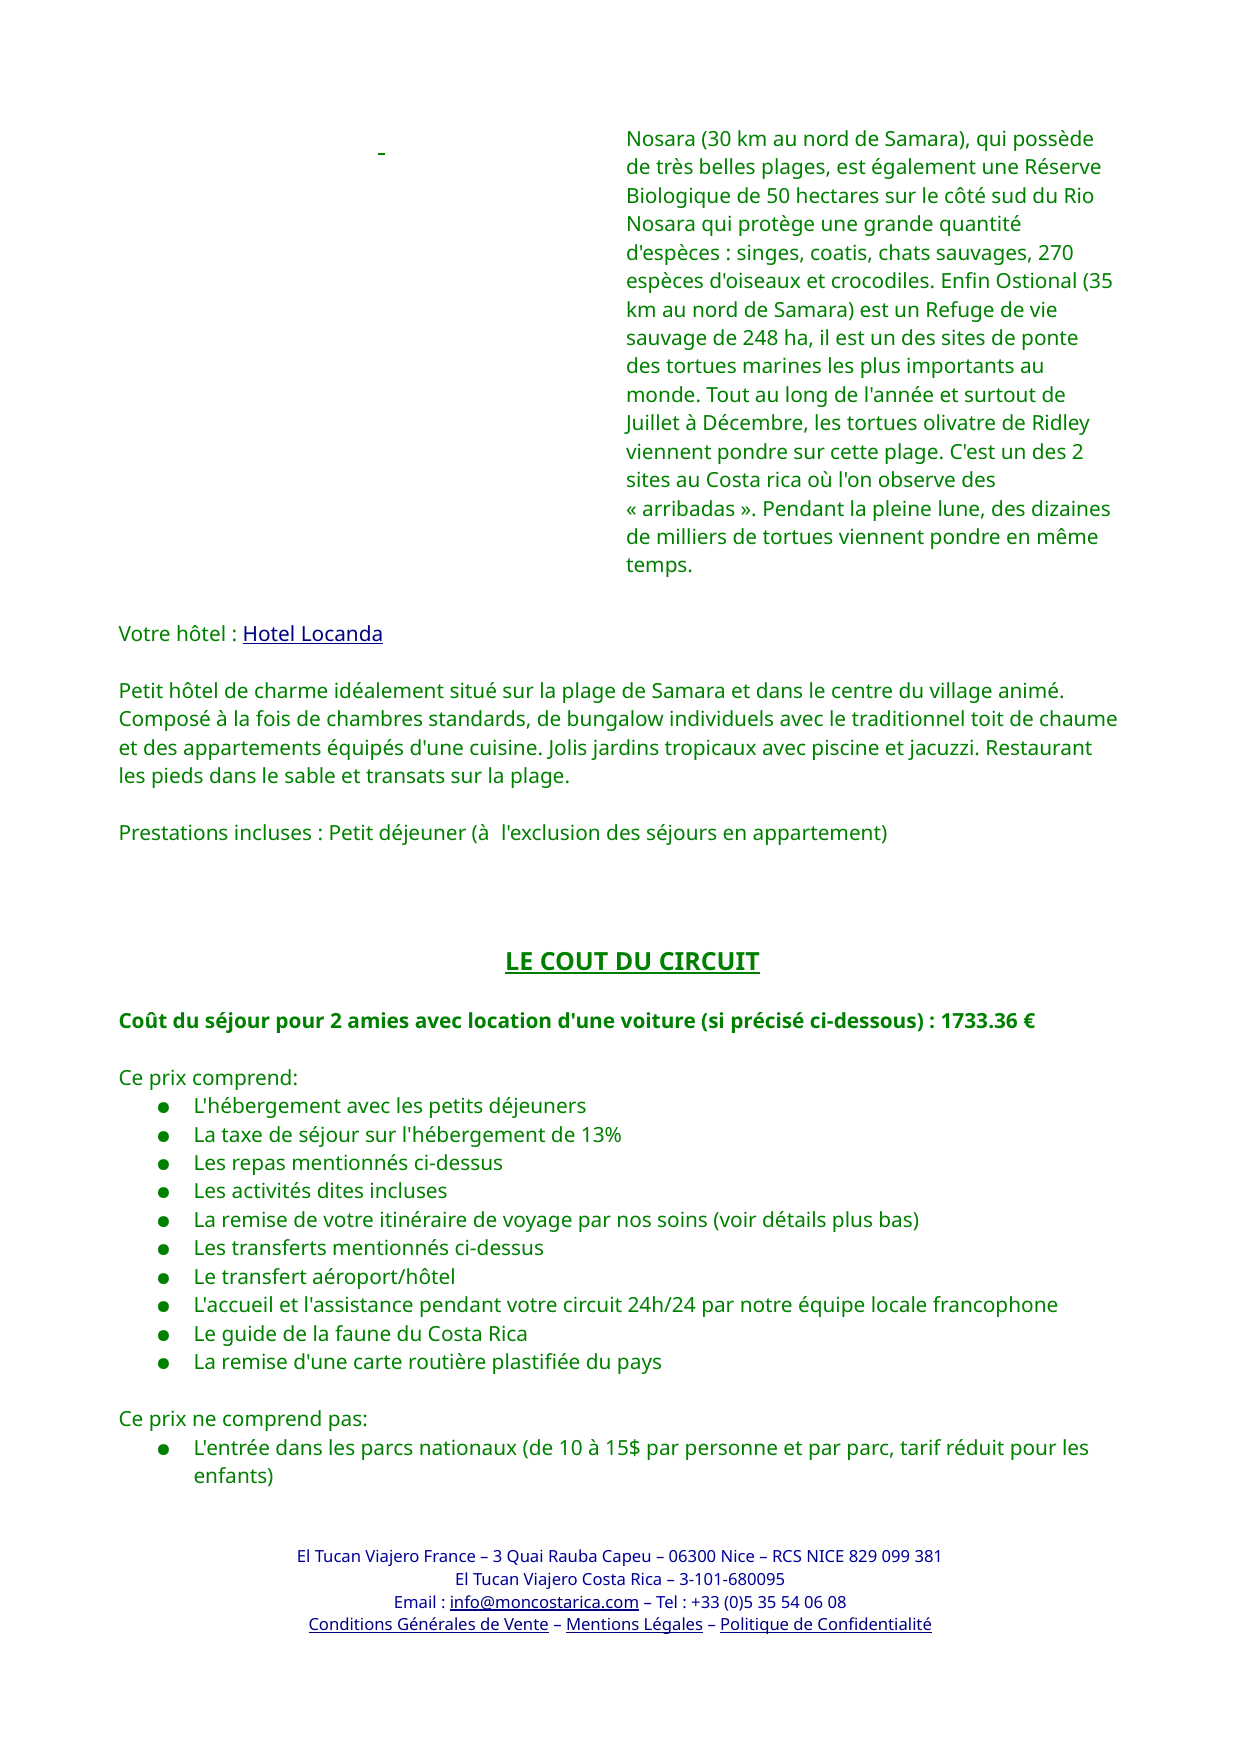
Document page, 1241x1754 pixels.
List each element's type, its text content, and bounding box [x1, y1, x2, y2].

list L'hébergement avec les petits déjeuners [156, 1091, 1122, 1120]
text Ce prix comprend: [118, 1063, 1122, 1091]
list Les repas mentionnés ci-dessus [156, 1148, 1122, 1177]
list L'accueil et l'assistance pendant votre circuit 24h/24 par notre équipe locale francophone [156, 1290, 1122, 1319]
list Les transferts mentionnés ci-dessus [156, 1233, 1122, 1262]
list Le guide de la faune du Costa Rica [156, 1319, 1122, 1347]
list La remise de votre itinéraire de voyage par nos soins (voir détails plus bas) [156, 1205, 1122, 1233]
text Votre hôtel : Hotel Locanda [118, 619, 1122, 647]
list La taxe de séjour sur l'hébergement de 13% [156, 1120, 1122, 1148]
table_header [118, 118, 620, 585]
list Le transfert aéroport/hôtel [156, 1262, 1122, 1290]
table_header Nosara (30 km au nord de Samara), qui possède de très belles plages, est également une Réserve Biologique de 50 hectares sur le côté sud du Rio Nosara qui protège une grande quantité d'espèces : singes, coatis, chats sauvages, 270 espèces d'oiseaux et crocodiles. Enfin Ostional (35 km au nord de Samara) est un Refuge de vie sauvage de 248 ha, il est un des sites de ponte des tortues marines les plus importants au monde. Tout au long de l'année et surtout de Juillet à Décembre, les tortues olivatre de Ridley viennent pondre sur cette plage. C'est un des 2 sites au Costa rica où l'on observe des « arribadas ». Pendant la pleine lune, des dizaines de milliers de tortues viennent pondre en même temps. [620, 118, 1122, 585]
list L'entrée dans les parcs nationaux (de 10 à 15$ par personne et par parc, tarif réduit pour les enfants) [156, 1433, 1122, 1489]
text LE COUT DU CIRCUIT [118, 943, 1146, 978]
list Les activités dites incluses [156, 1177, 1122, 1205]
text Coût du séjour pour 2 amies avec location d'une voiture (si précisé ci-dessous) : 1733.36 € [118, 1006, 1122, 1034]
text Ce prix ne comprend pas: [118, 1404, 1122, 1433]
list La remise d'une carte routière plastifiée du pays [156, 1347, 1122, 1376]
text Petit hôtel de charme idéalement situé sur la plage de Samara et dans le centre du village animé. Composé à la fois de chambres standards, de bungalow individuels avec le traditionnel toit de chaume et des appartements équipés d'une cuisine. Jolis jardins tropicaux avec piscine et jacuzzi. Restaurant les pieds dans le sable et transats sur la plage. [118, 676, 1122, 790]
text Prestations incluses : Petit déjeuner (à l'exclusion des séjours en appartement) [118, 818, 1122, 847]
